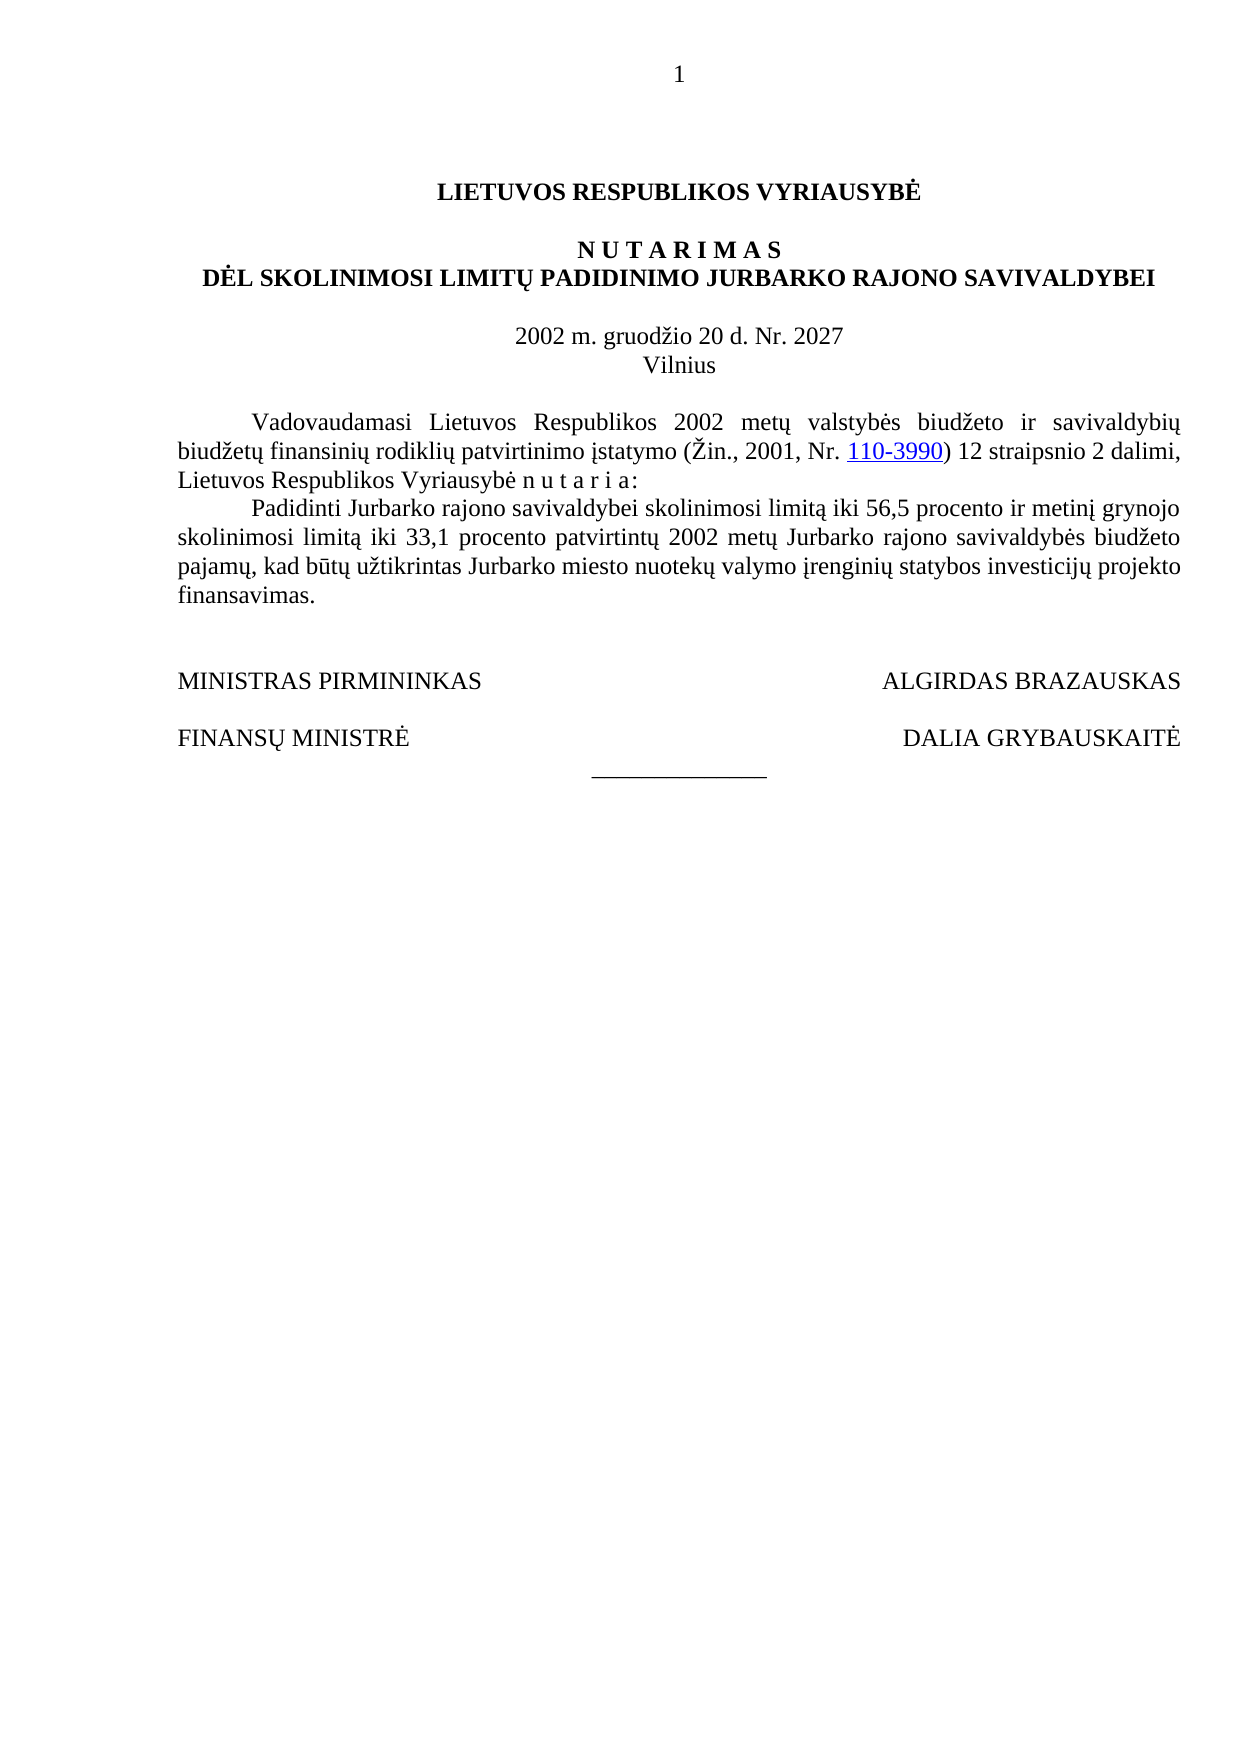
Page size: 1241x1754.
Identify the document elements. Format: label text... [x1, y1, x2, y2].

text DĖL SKOLINIMOSI LIMITŲ PADIDINIMO JURBARKO RAJONO SAVIVALDYBEI [177, 263, 1181, 292]
text Vilnius [177, 350, 1181, 378]
text N U T A R I M A S [177, 235, 1181, 263]
text 2002 m. gruodžio 20 d. Nr. 2027 [177, 321, 1181, 350]
text MINISTRAS PIRMININKAS ALGIRDAS BRAZAUSKAS [177, 666, 1181, 695]
text FINANSŲ MINISTRĖ DALIA GRYBAUSKAITĖ [177, 723, 1181, 752]
text Padidinti Jurbarko rajono savivaldybei skolinimosi limitą iki 56,5 procento ir metinį grynojo skolinimosi limitą iki 33,1 procento patvirtintų 2002 metų Jurbarko rajono savivaldybės biudžeto pajamų, kad būtų užtikrintas Jurbarko miesto nuotekų valymo įrenginių statybos investicijų projekto finansavimas. [177, 493, 1181, 608]
text Vadovaudamasi Lietuvos Respublikos 2002 metų valstybės biudžeto ir savivaldybių biudžetų finansinių rodiklių patvirtinimo įstatymo (Žin., 2001, Nr. 110-3990) 12 straipsnio 2 dalimi, Lietuvos Respublikos Vyriausybė nutaria: [177, 407, 1181, 493]
text ______________ [177, 752, 1181, 781]
text LIETUVOS RESPUBLIKOS VYRIAUSYBĖ [177, 177, 1181, 206]
